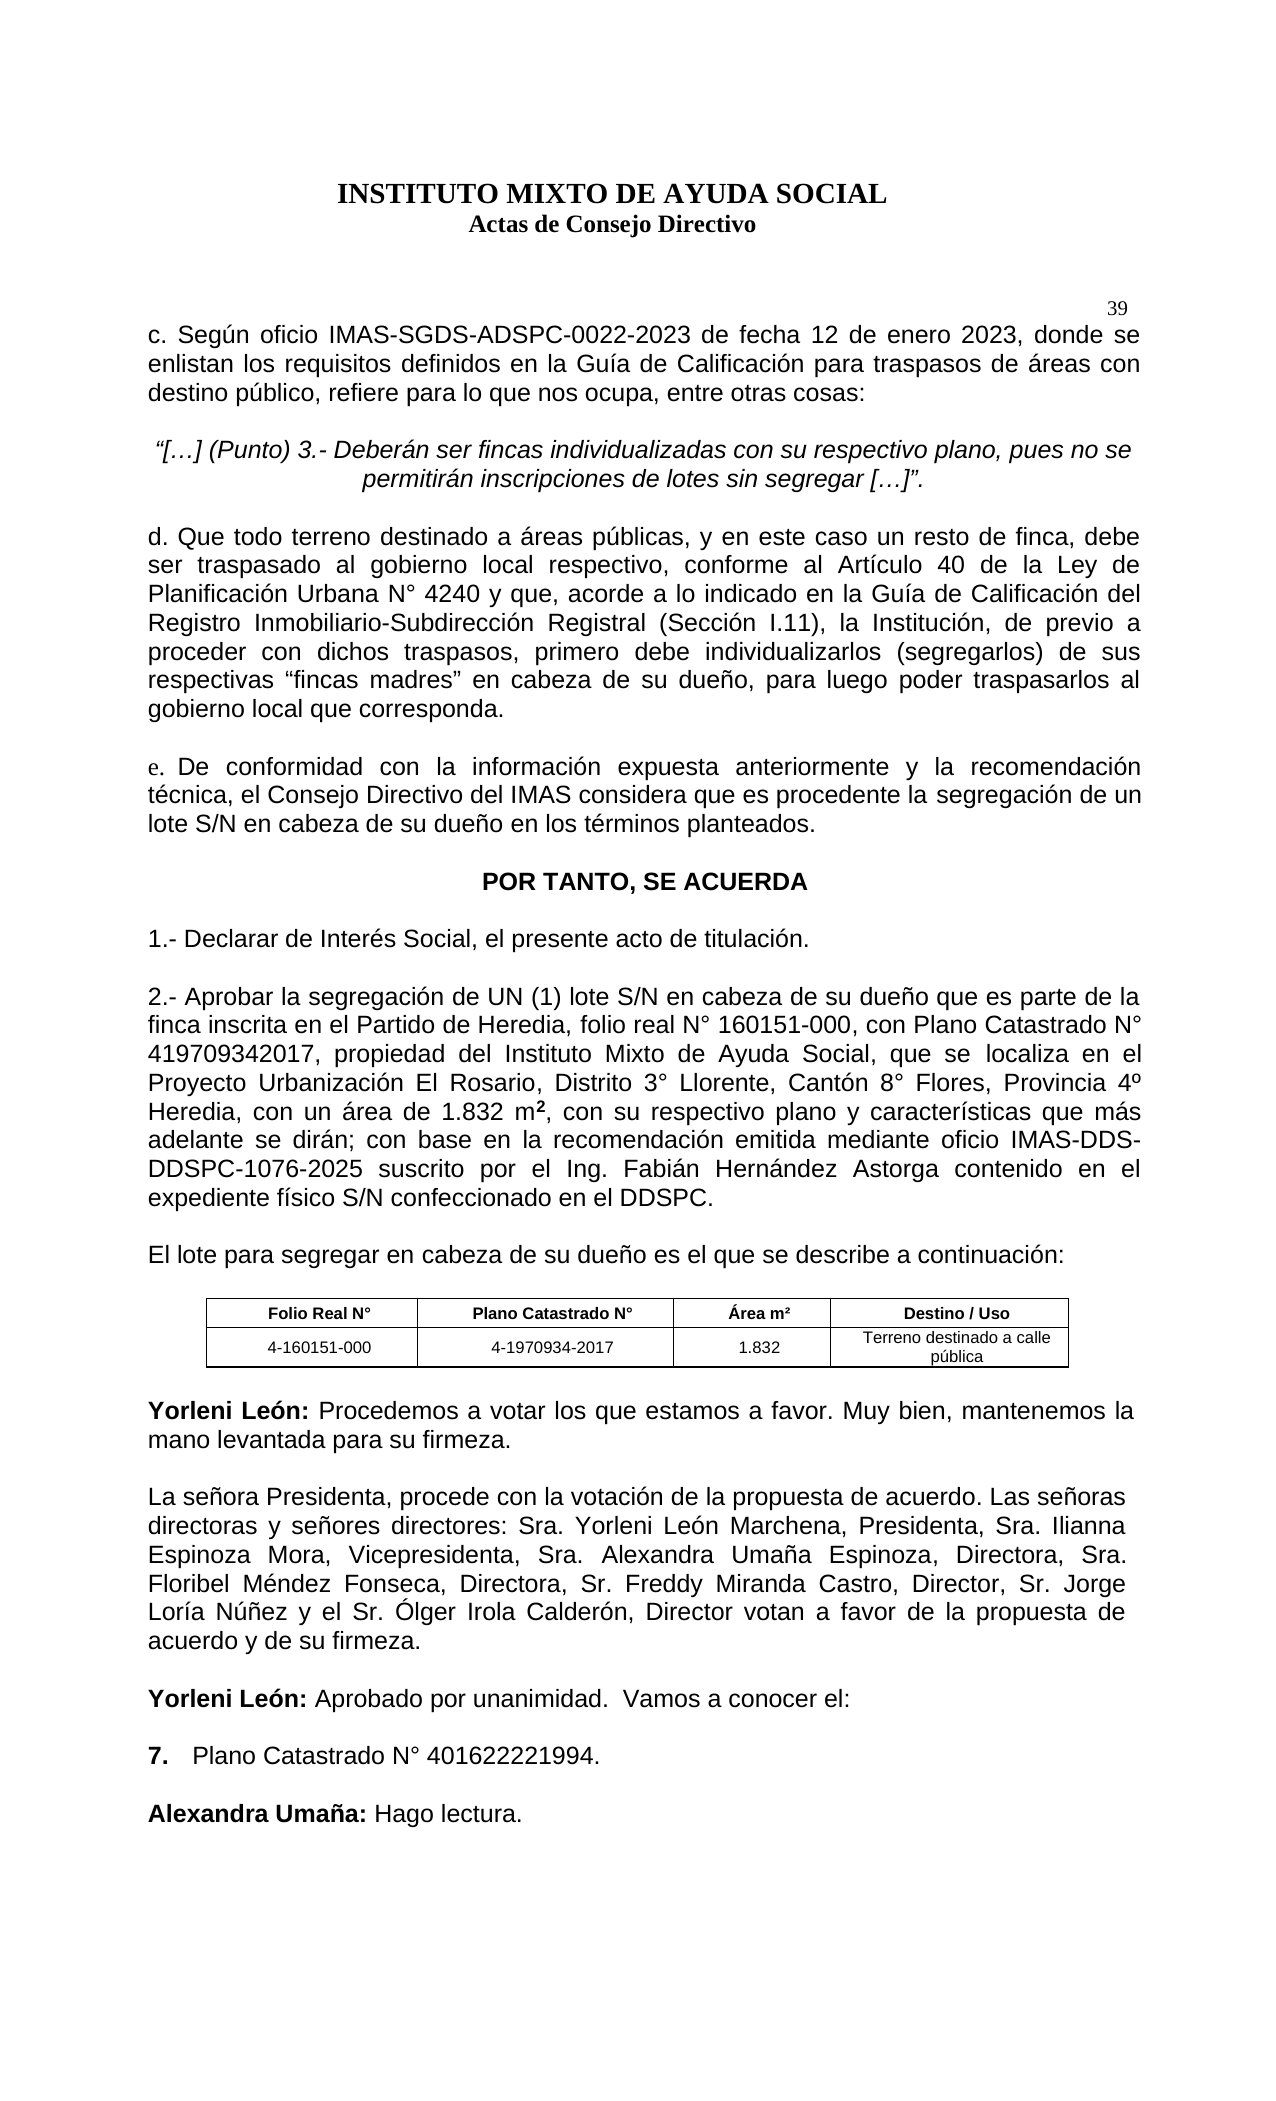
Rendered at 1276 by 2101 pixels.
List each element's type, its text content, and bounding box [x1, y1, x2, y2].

list Que todo terreno destinado a áreas públicas, y en este caso un resto de finca, debe ser traspasado al gobierno local respectivo, conforme al Artículo 40 de la Ley de Planificación Urbana N° 4240 y que, acorde a lo indicado en la Guía de Calificación del Registro Inmobiliario-Subdirección Registral (Sección I.11), la Institución, de previo a proceder con dichos traspasos, primero debe individualizarlos (segregarlos) de sus respectivas “fincas madres” en cabeza de su dueño, para luego poder traspasarlos al gobierno local que corresponda. [148, 522, 1142, 723]
table_cell 1.832 [674, 1328, 830, 1366]
text Alexandra Umaña: Hago lectura. [148, 1799, 1136, 1827]
text Yorleni León: Procedemos a votar los que estamos a favor. Muy bien, mantenemos la mano levantada para su firmeza. [148, 1396, 1136, 1454]
table_header Plano Catastrado N° [418, 1299, 673, 1327]
list De conformidad con la información expuesta anteriormente y la recomendación técnica, el Consejo Directivo del IMAS considera que es procedente la segregación de un lote S/N en cabeza de su dueño en los términos planteados. [148, 752, 1142, 838]
text 2.- Aprobar la segregación de UN (1) lote S/N en cabeza de su dueño que es parte de la finca inscrita en el Partido de Heredia, folio real N° 160151-000, con Plano Catastrado N° 419709342017, propiedad del Instituto Mixto de Ayuda Social, que se localiza en el Proyecto Urbanización El Rosario, Distrito 3° Llorente, Cantón 8° Flores, Provincia 4º Heredia, con un área de 1.832 m2, con su respectivo plano y características que más adelante se dirán; con base en la recomendación emitida mediante oficio IMAS-DDS-DDSPC-1076-2025 suscrito por el Ing. Fabián Hernández Astorga contenido en el expediente físico S/N confeccionado en el DDSPC. [148, 982, 1142, 1212]
table_header Folio Real N° [207, 1299, 417, 1327]
list Plano Catastrado N° 401622221994. [148, 1741, 1142, 1770]
list Según oficio IMAS-SGDS-ADSPC-0022-2023 de fecha 12 de enero 2023, donde se enlistan los requisitos definidos en la Guía de Calificación para traspasos de áreas con destino público, refiere para lo que nos ocupa, entre otras cosas: [148, 320, 1142, 407]
table_cell Terreno destinado a calle pública [831, 1328, 1068, 1366]
list POR TANTO, SE ACUERDA [148, 867, 1142, 896]
table_cell 4-160151-000 [207, 1328, 417, 1366]
table_header Área m² [674, 1299, 830, 1327]
text Yorleni León: Aprobado por unanimidad. Vamos a conocer el: [148, 1684, 1136, 1712]
table_header Destino / Uso [831, 1299, 1068, 1327]
text “[…] (Punto) 3.- Deberán ser fincas individualizadas con su respectivo plano, pues no se permitirán inscripciones de lotes sin segregar […]”. [148, 435, 1142, 493]
text El lote para segregar en cabeza de su dueño es el que se describe a continuación: [148, 1241, 1142, 1269]
table_cell 4-1970934-2017 [418, 1328, 673, 1366]
text 1.- Declarar de Interés Social, el presente acto de titulación. [148, 924, 1142, 953]
text La señora Presidenta, procede con la votación de la propuesta de acuerdo. Las señoras directoras y señores directores: Sra. Yorleni León Marchena, Presidenta, Sra. Ilianna Espinoza Mora, Vicepresidenta, Sra. Alexandra Umaña Espinoza, Directora, Sra. Floribel Méndez Fonseca, Directora, Sr. Freddy Miranda Castro, Director, Sr. Jorge Loría Núñez y el Sr. Ólger Irola Calderón, Director votan a favor de la propuesta de acuerdo y de su firmeza. [148, 1482, 1127, 1655]
